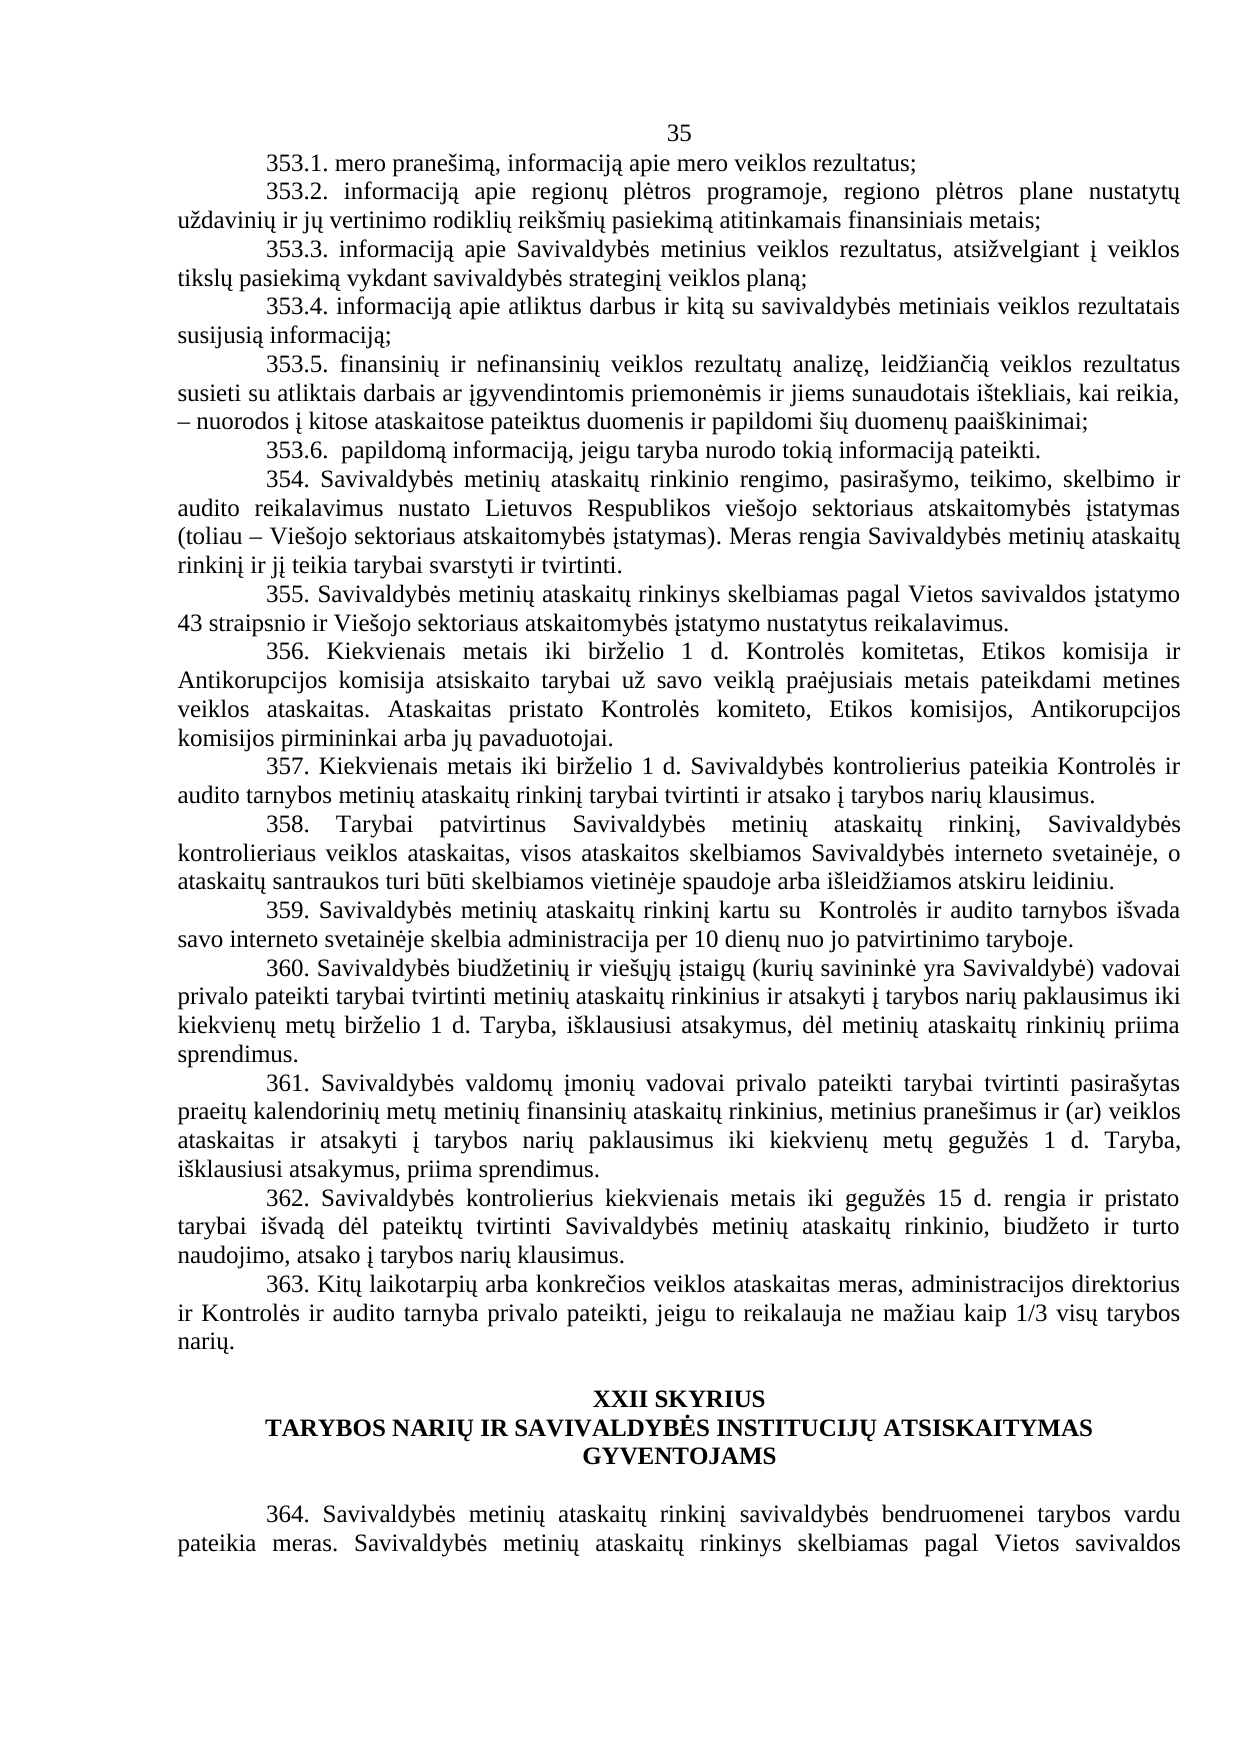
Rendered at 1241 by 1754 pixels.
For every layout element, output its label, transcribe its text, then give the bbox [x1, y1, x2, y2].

text 357. Kiekvienais metais iki birželio 1 d. Savivaldybės kontrolierius pateikia Kontrolės ir audito tarnybos metinių ataskaitų rinkinį tarybai tvirtinti ir atsako į tarybos narių klausimus. [177, 751, 1181, 809]
text 359. Savivaldybės metinių ataskaitų rinkinį kartu su Kontrolės ir audito tarnybos išvada savo interneto svetainėje skelbia administracija per 10 dienų nuo jo patvirtinimo taryboje. [177, 895, 1181, 953]
text 354. Savivaldybės metinių ataskaitų rinkinio rengimo, pasirašymo, teikimo, skelbimo ir audito reikalavimus nustato Lietuvos Respublikos viešojo sektoriaus atskaitomybės įstatymas (toliau – Viešojo sektoriaus atskaitomybės įstatymas). Meras rengia Savivaldybės metinių ataskaitų rinkinį ir jį teikia tarybai svarstyti ir tvirtinti. [177, 464, 1181, 579]
text 361. Savivaldybės valdomų įmonių vadovai privalo pateikti tarybai tvirtinti pasirašytas praeitų kalendorinių metų metinių finansinių ataskaitų rinkinius, metinius pranešimus ir (ar) veiklos ataskaitas ir atsakyti į tarybos narių paklausimus iki kiekvienų metų gegužės 1 d. Taryba, išklausiusi atsakymus, priima sprendimus. [177, 1068, 1181, 1183]
text XXII SKYRIUS [177, 1384, 1181, 1413]
text 363. Kitų laikotarpių arba konkrečios veiklos ataskaitas meras, administracijos direktorius ir Kontrolės ir audito tarnyba privalo pateikti, jeigu to reikalauja ne mažiau kaip 1/3 visų tarybos narių. [177, 1269, 1181, 1355]
text 353.2. informaciją apie regionų plėtros programoje, regiono plėtros plane nustatytų uždavinių ir jų vertinimo rodiklių reikšmių pasiekimą atitinkamais finansiniais metais; [177, 176, 1181, 234]
text 353.3. informaciją apie Savivaldybės metinius veiklos rezultatus, atsižvelgiant į veiklos tikslų pasiekimą vykdant savivaldybės strateginį veiklos planą; [177, 234, 1181, 291]
text 355. Savivaldybės metinių ataskaitų rinkinys skelbiamas pagal Vietos savivaldos įstatymo 43 straipsnio ir Viešojo sektoriaus atskaitomybės įstatymo nustatytus reikalavimus. [177, 579, 1181, 636]
text 364. Savivaldybės metinių ataskaitų rinkinį savivaldybės bendruomenei tarybos vardu pateikia meras. Savivaldybės metinių ataskaitų rinkinys skelbiamas pagal Vietos savivaldos [177, 1499, 1181, 1556]
text TARYBOS NARIŲ IR SAVIVALDYBĖS INSTITUCIJŲ ATSISKAITYMAS GYVENTOJAMS [177, 1413, 1181, 1470]
text 353.4. informaciją apie atliktus darbus ir kitą su savivaldybės metiniais veiklos rezultatais susijusią informaciją; [177, 291, 1181, 349]
text 353.6. papildomą informaciją, jeigu taryba nurodo tokią informaciją pateikti. [177, 435, 1181, 464]
text 353.1. mero pranešimą, informaciją apie mero veiklos rezultatus; [266, 148, 1181, 176]
text 356. Kiekvienais metais iki birželio 1 d. Kontrolės komitetas, Etikos komisija ir Antikorupcijos komisija atsiskaito tarybai už savo veiklą praėjusiais metais pateikdami metines veiklos ataskaitas. Ataskaitas pristato Kontrolės komiteto, Etikos komisijos, Antikorupcijos komisijos pirmininkai arba jų pavaduotojai. [177, 636, 1181, 751]
text 360. Savivaldybės biudžetinių ir viešųjų įstaigų (kurių savininkė yra Savivaldybė) vadovai privalo pateikti tarybai tvirtinti metinių ataskaitų rinkinius ir atsakyti į tarybos narių paklausimus iki kiekvienų metų birželio 1 d. Taryba, išklausiusi atsakymus, dėl metinių ataskaitų rinkinių priima sprendimus. [177, 953, 1181, 1068]
text 358. Tarybai patvirtinus Savivaldybės metinių ataskaitų rinkinį, Savivaldybės kontrolieriaus veiklos ataskaitas, visos ataskaitos skelbiamos Savivaldybės interneto svetainėje, o ataskaitų santraukos turi būti skelbiamos vietinėje spaudoje arba išleidžiamos atskiru leidiniu. [177, 809, 1181, 895]
text 353.5. finansinių ir nefinansinių veiklos rezultatų analizę, leidžiančią veiklos rezultatus susieti su atliktais darbais ar įgyvendintomis priemonėmis ir jiems sunaudotais ištekliais, kai reikia, – nuorodos į kitose ataskaitose pateiktus duomenis ir papildomi šių duomenų paaiškinimai; [177, 349, 1181, 435]
text 362. Savivaldybės kontrolierius kiekvienais metais iki gegužės 15 d. rengia ir pristato tarybai išvadą dėl pateiktų tvirtinti Savivaldybės metinių ataskaitų rinkinio, biudžeto ir turto naudojimo, atsako į tarybos narių klausimus. [177, 1183, 1181, 1269]
